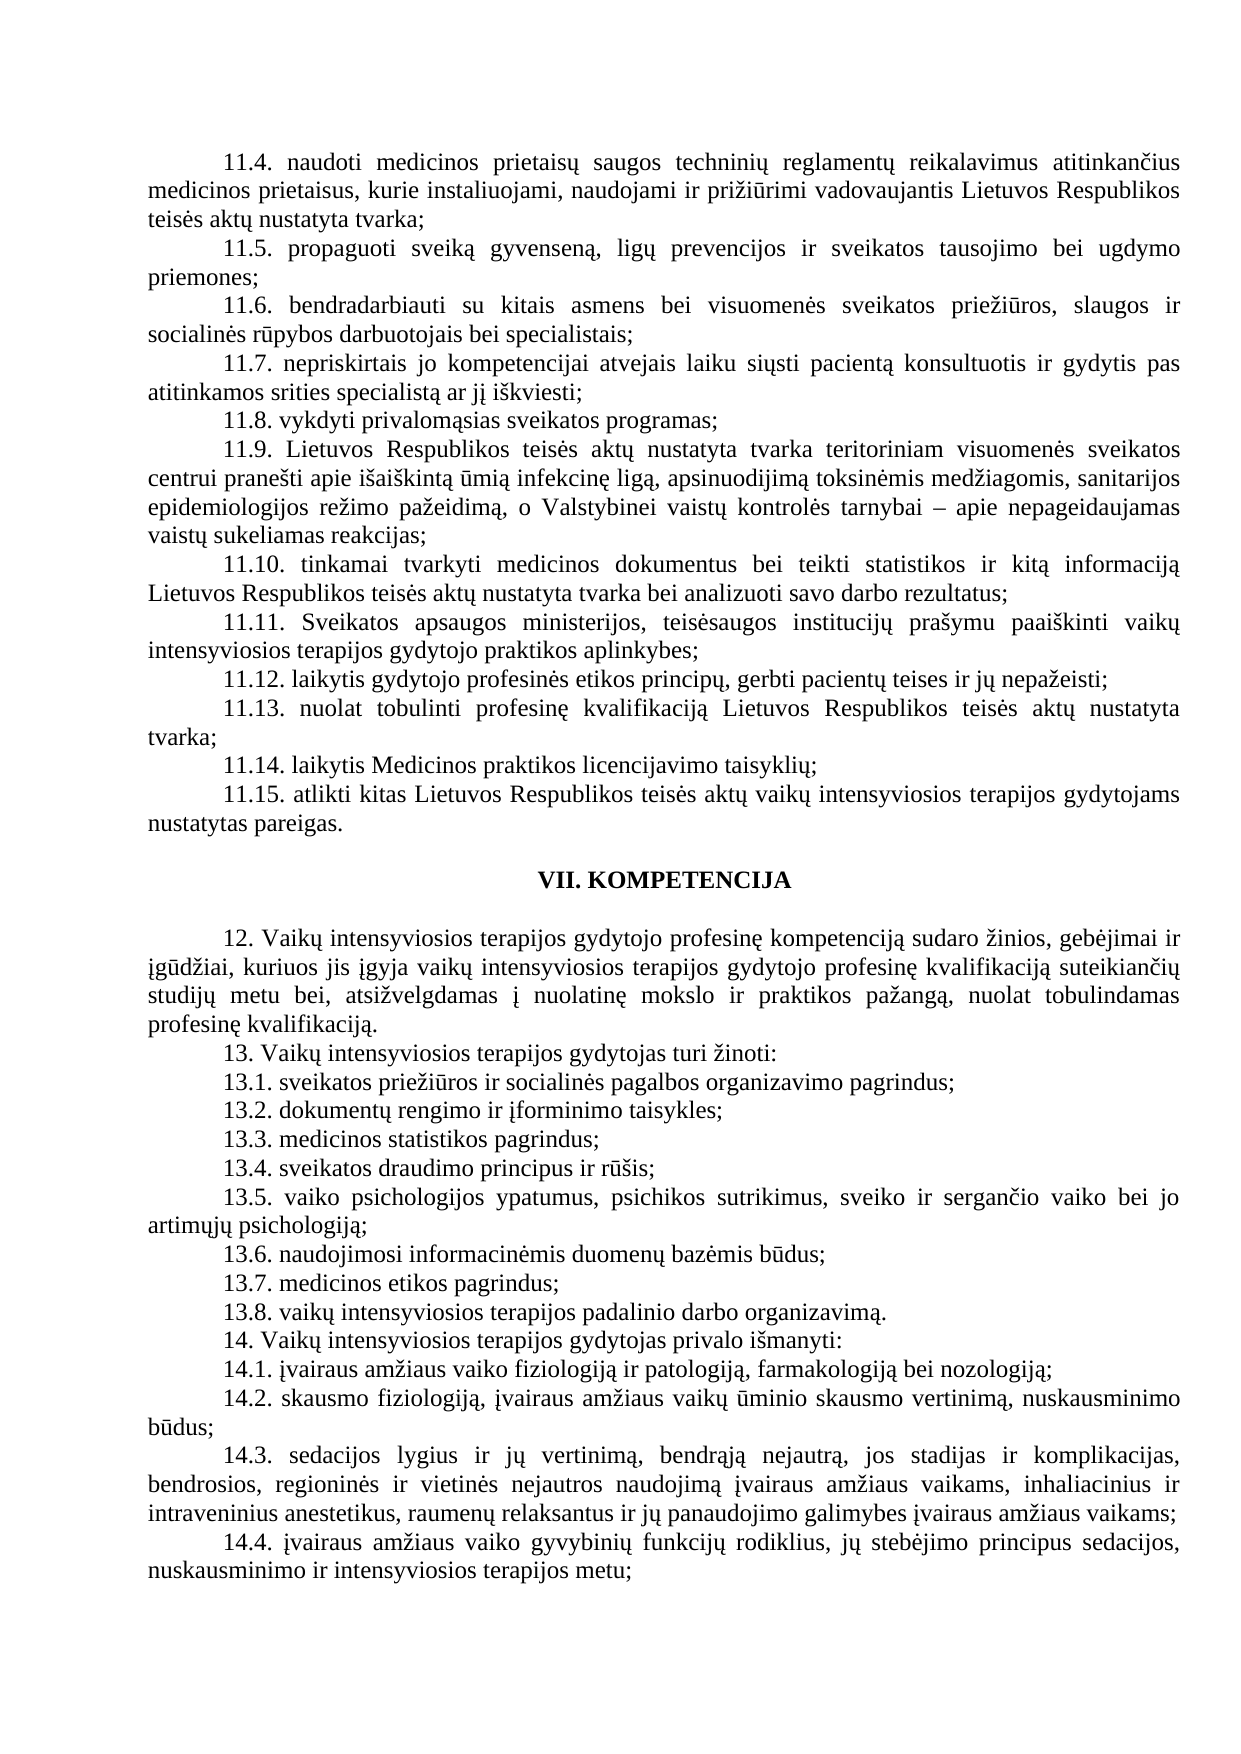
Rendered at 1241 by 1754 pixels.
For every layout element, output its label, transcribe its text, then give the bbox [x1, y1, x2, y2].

text 13.6. naudojimosi informacinėmis duomenų bazėmis būdus; [148, 1239, 1181, 1268]
text 14.1. įvairaus amžiaus vaiko fiziologiją ir patologiją, farmakologiją bei nozologiją; [148, 1354, 1181, 1383]
text 11.8. vykdyti privalomąsias sveikatos programas; [148, 406, 1181, 434]
text 13.4. sveikatos draudimo principus ir rūšis; [148, 1153, 1181, 1182]
text 13.7. medicinos etikos pagrindus; [148, 1268, 1181, 1297]
text 14. Vaikų intensyviosios terapijos gydytojas privalo išmanyti: [148, 1326, 1181, 1354]
text 11.14. laikytis Medicinos praktikos licencijavimo taisyklių; [148, 751, 1181, 779]
text 14.2. skausmo fiziologiją, įvairaus amžiaus vaikų ūminio skausmo vertinimą, nuskausminimo būdus; [148, 1383, 1181, 1441]
text 11.11. Sveikatos apsaugos ministerijos, teisėsaugos institucijų prašymu paaiškinti vaikų intensyviosios terapijos gydytojo praktikos aplinkybes; [148, 607, 1181, 664]
text 13.1. sveikatos priežiūros ir socialinės pagalbos organizavimo pagrindus; [148, 1067, 1181, 1096]
text VII. KOMPETENCIJA [148, 866, 1181, 894]
text 14.3. sedacijos lygius ir jų vertinimą, bendrąją nejautrą, jos stadijas ir komplikacijas, bendrosios, regioninės ir vietinės nejautros naudojimą įvairaus amžiaus vaikams, inhaliacinius ir intraveninius anestetikus, raumenų relaksantus ir jų panaudojimo galimybes įvairaus amžiaus vaikams; [148, 1441, 1181, 1527]
text 13.5. vaiko psichologijos ypatumus, psichikos sutrikimus, sveiko ir sergančio vaiko bei jo artimųjų psichologiją; [148, 1182, 1181, 1239]
text 13.2. dokumentų rengimo ir įforminimo taisykles; [148, 1096, 1181, 1124]
text 13. Vaikų intensyviosios terapijos gydytojas turi žinoti: [148, 1038, 1181, 1067]
text 11.15. atlikti kitas Lietuvos Respublikos teisės aktų vaikų intensyviosios terapijos gydytojams nustatytas pareigas. [148, 779, 1181, 837]
text 11.13. nuolat tobulinti profesinę kvalifikaciją Lietuvos Respublikos teisės aktų nustatyta tvarka; [148, 693, 1181, 751]
text 11.5. propaguoti sveiką gyvenseną, ligų prevencijos ir sveikatos tausojimo bei ugdymo priemones; [148, 233, 1181, 291]
text 13.8. vaikų intensyviosios terapijos padalinio darbo organizavimą. [148, 1297, 1181, 1326]
text 14.4. įvairaus amžiaus vaiko gyvybinių funkcijų rodiklius, jų stebėjimo principus sedacijos, nuskausminimo ir intensyviosios terapijos metu; [148, 1527, 1181, 1584]
text 11.9. Lietuvos Respublikos teisės aktų nustatyta tvarka teritoriniam visuomenės sveikatos centrui pranešti apie išaiškintą ūmią infekcinę ligą, apsinuodijimą toksinėmis medžiagomis, sanitarijos epidemiologijos režimo pažeidimą, o Valstybinei vaistų kontrolės tarnybai – apie nepageidaujamas vaistų sukeliamas reakcijas; [148, 434, 1181, 549]
text 11.12. laikytis gydytojo profesinės etikos principų, gerbti pacientų teises ir jų nepažeisti; [148, 664, 1181, 693]
text 11.7. nepriskirtais jo kompetencijai atvejais laiku siųsti pacientą konsultuotis ir gydytis pas atitinkamos srities specialistą ar jį iškviesti; [148, 348, 1181, 406]
text 13.3. medicinos statistikos pagrindus; [148, 1124, 1181, 1153]
text 11.10. tinkamai tvarkyti medicinos dokumentus bei teikti statistikos ir kitą informaciją Lietuvos Respublikos teisės aktų nustatyta tvarka bei analizuoti savo darbo rezultatus; [148, 549, 1181, 607]
text 11.4. naudoti medicinos prietaisų saugos techninių reglamentų reikalavimus atitinkančius medicinos prietaisus, kurie instaliuojami, naudojami ir prižiūrimi vadovaujantis Lietuvos Respublikos teisės aktų nustatyta tvarka; [148, 147, 1181, 233]
text 12. Vaikų intensyviosios terapijos gydytojo profesinę kompetenciją sudaro žinios, gebėjimai ir įgūdžiai, kuriuos jis įgyja vaikų intensyviosios terapijos gydytojo profesinę kvalifikaciją suteikiančių studijų metu bei, atsižvelgdamas į nuolatinę mokslo ir praktikos pažangą, nuolat tobulindamas profesinę kvalifikaciją. [148, 923, 1181, 1038]
text 11.6. bendradarbiauti su kitais asmens bei visuomenės sveikatos priežiūros, slaugos ir socialinės rūpybos darbuotojais bei specialistais; [148, 291, 1181, 348]
